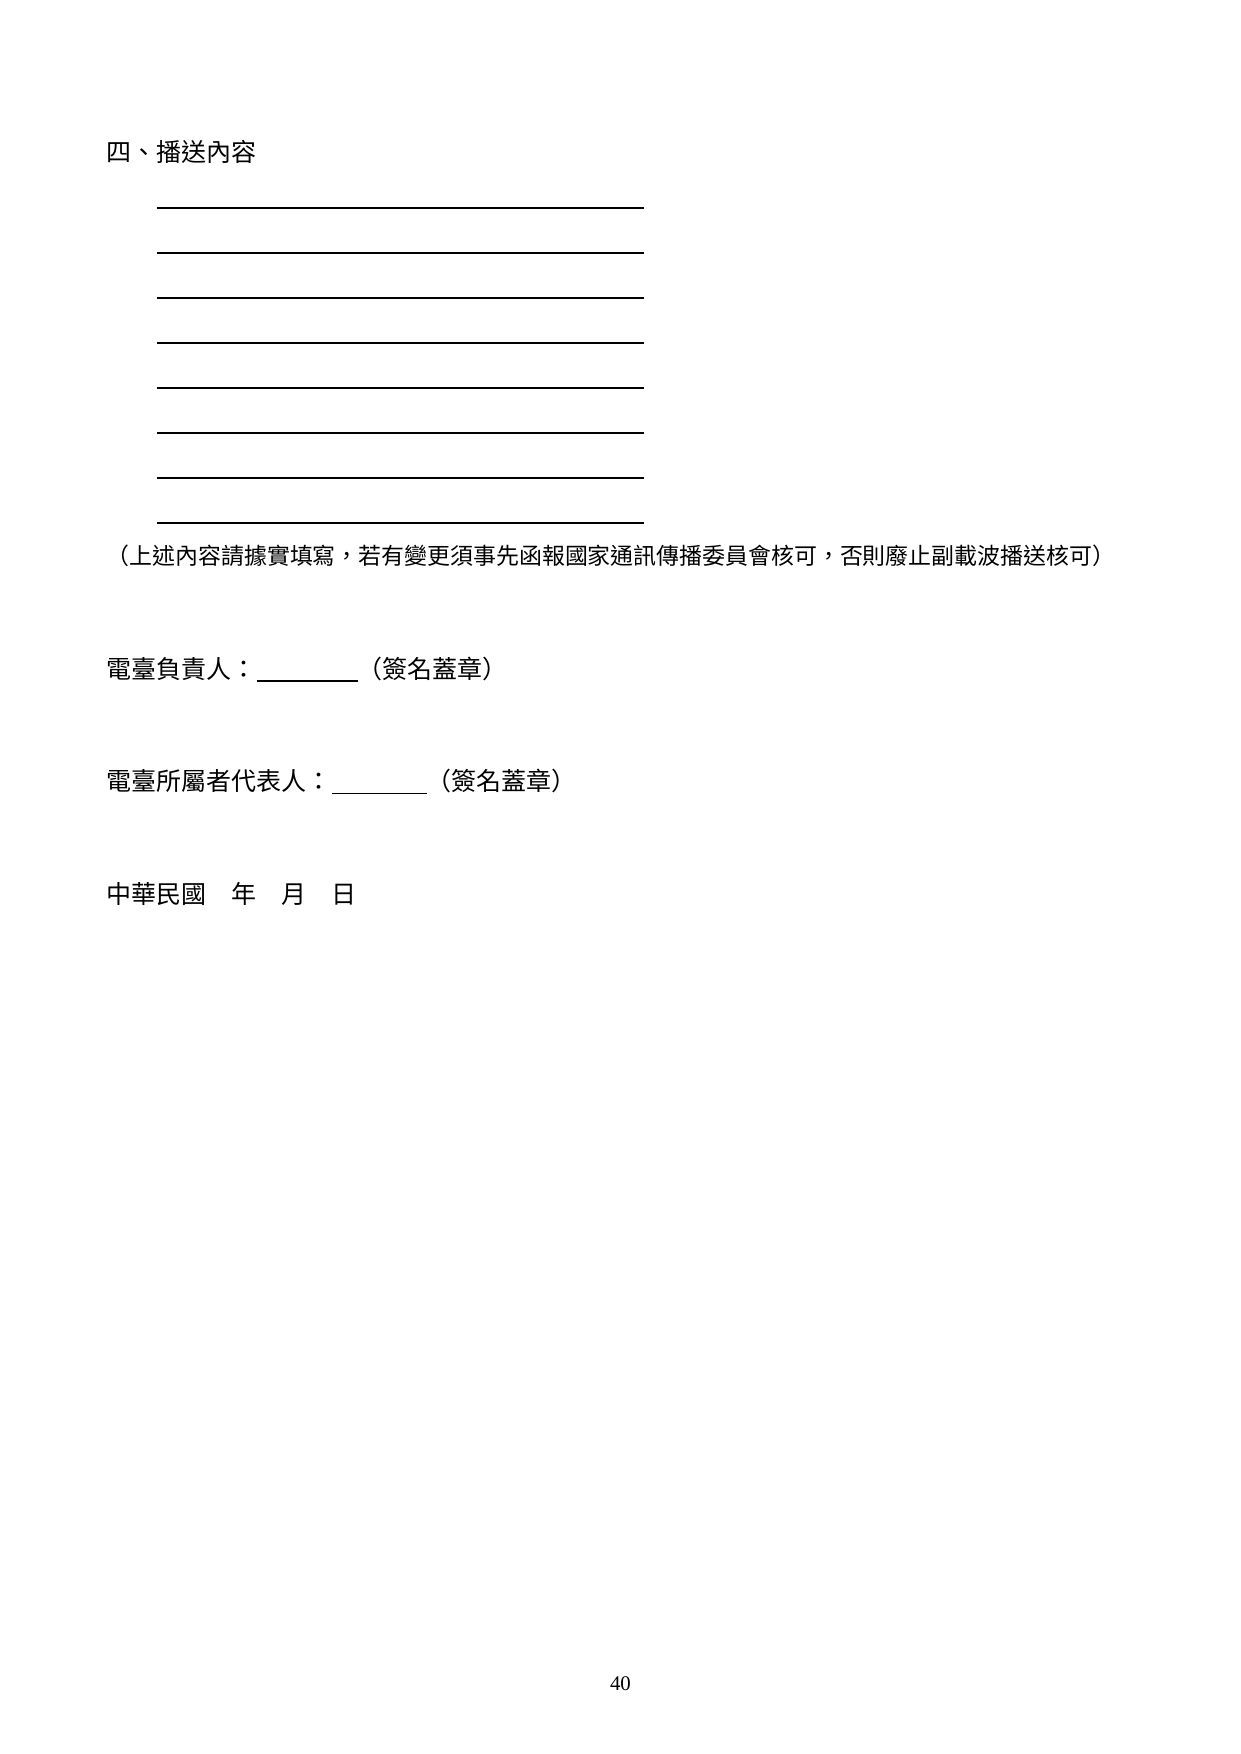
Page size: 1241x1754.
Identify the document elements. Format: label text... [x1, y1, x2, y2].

text 電臺負責人： （簽名蓋章） [106, 648, 1134, 686]
text 四、播送內容 [106, 132, 1134, 529]
text 電臺所屬者代表人： （簽名蓋章） [106, 761, 1134, 798]
text （上述內容請據實填寫，若有變更須事先函報國家通訊傳播委員會核可，否則廢止副載波播送核可） [106, 536, 1134, 573]
text 中華民國 年 月 日 [106, 873, 1134, 911]
